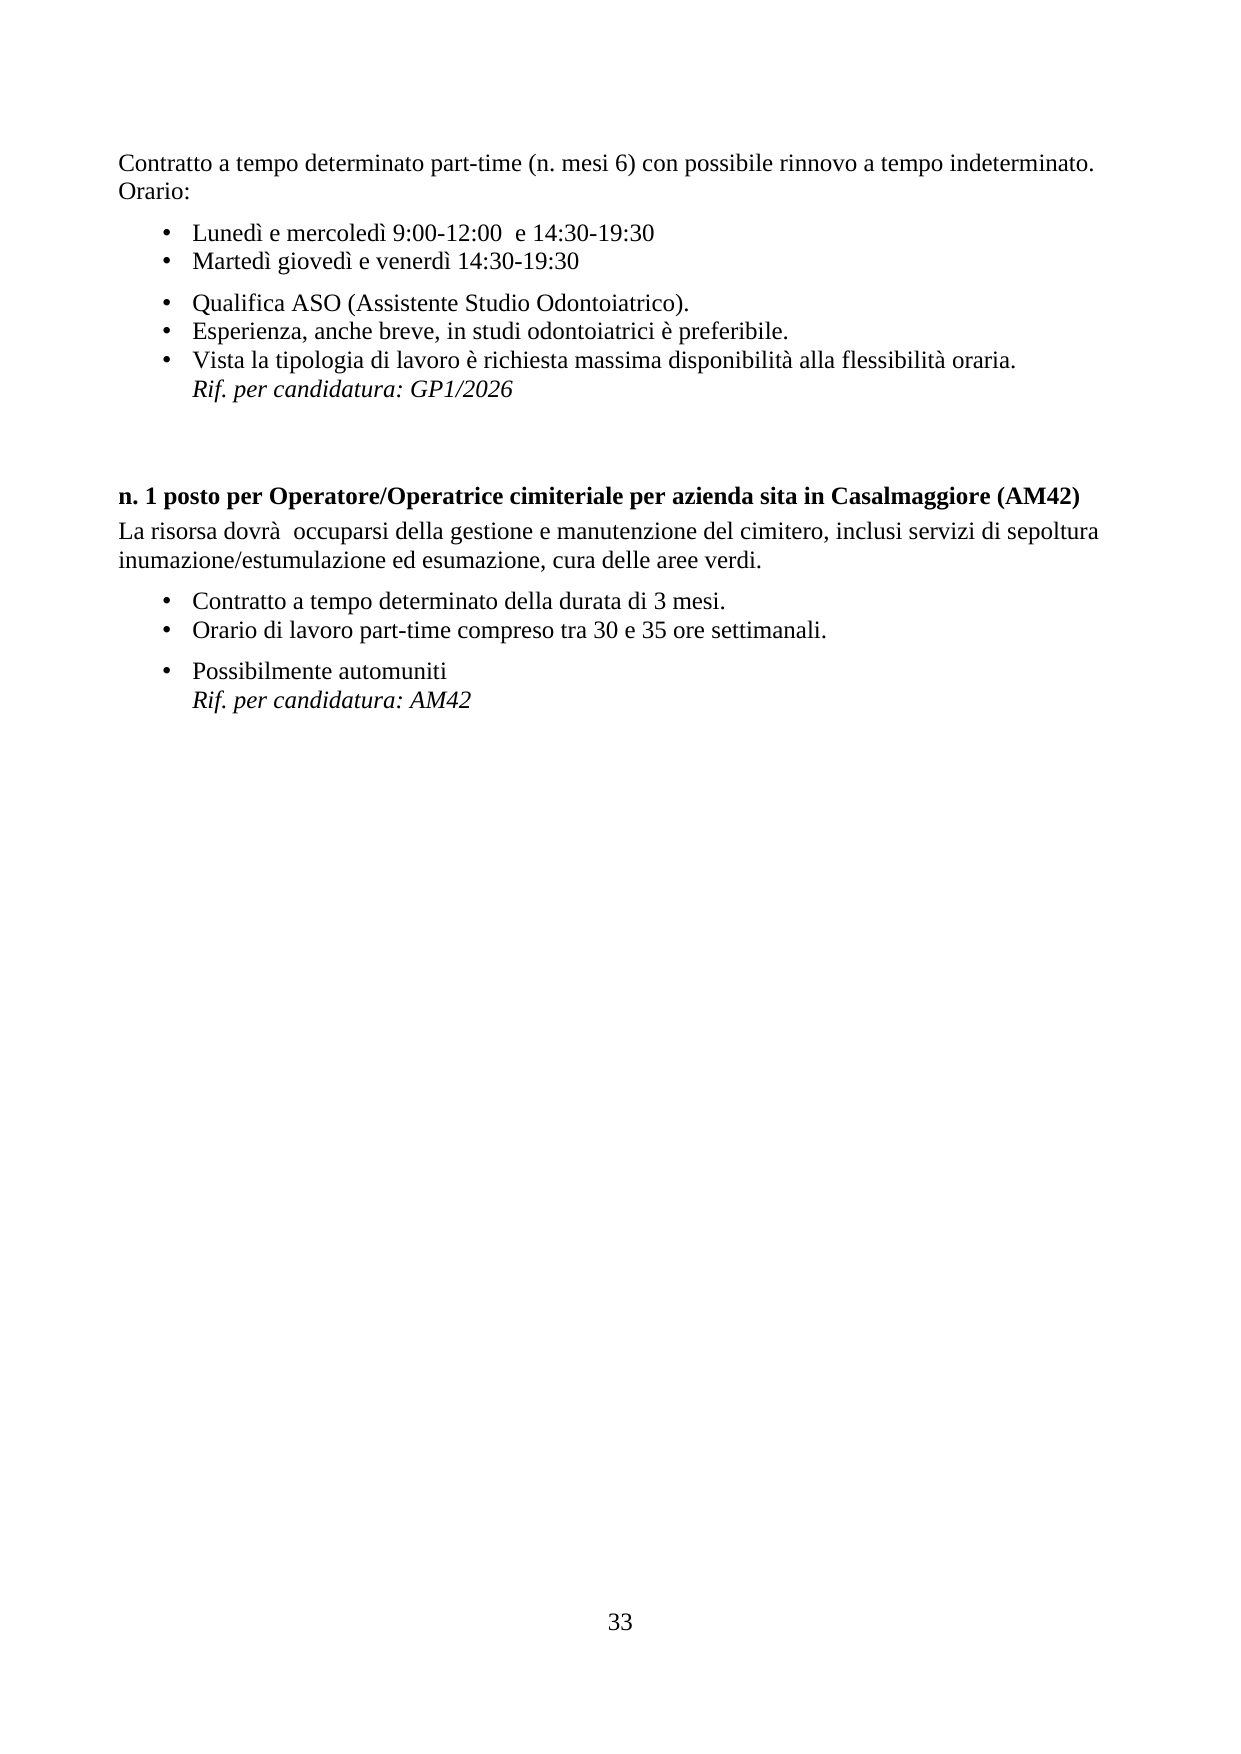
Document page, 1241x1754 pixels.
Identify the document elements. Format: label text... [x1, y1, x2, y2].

list Contratto a tempo determinato della durata di 3 mesi. [162, 586, 1122, 615]
subtitle n. 1 posto per Operatore/Operatrice cimiteriale per azienda sita in Casalmaggiore (AM42) [118, 481, 1122, 510]
list Martedì giovedì e venerdì 14:30-19:30 [162, 246, 1122, 275]
text Contratto a tempo determinato part-time (n. mesi 6) con possibile rinnovo a tempo indeterminato. Orario: [118, 148, 1122, 205]
list Orario di lavoro part-time compreso tra 30 e 35 ore settimanali. [162, 615, 1122, 644]
list Qualifica ASO (Assistente Studio Odontoiatrico). [162, 288, 1122, 316]
list Esperienza, anche breve, in studi odontoiatrici è preferibile. [162, 316, 1122, 345]
list Lunedì e mercoledì 9:00-12:00 e 14:30-19:30 [162, 218, 1122, 246]
list Possibilmente automuniti Rif. per candidatura: AM42 [162, 656, 1122, 714]
list Vista la tipologia di lavoro è richiesta massima disponibilità alla flessibilità oraria. Rif. per candidatura: GP1/2026 [162, 345, 1122, 403]
text La risorsa dovrà occuparsi della gestione e manutenzione del cimitero, inclusi servizi di sepoltura inumazione/estumulazione ed esumazione, cura delle aree verdi. [118, 516, 1122, 574]
